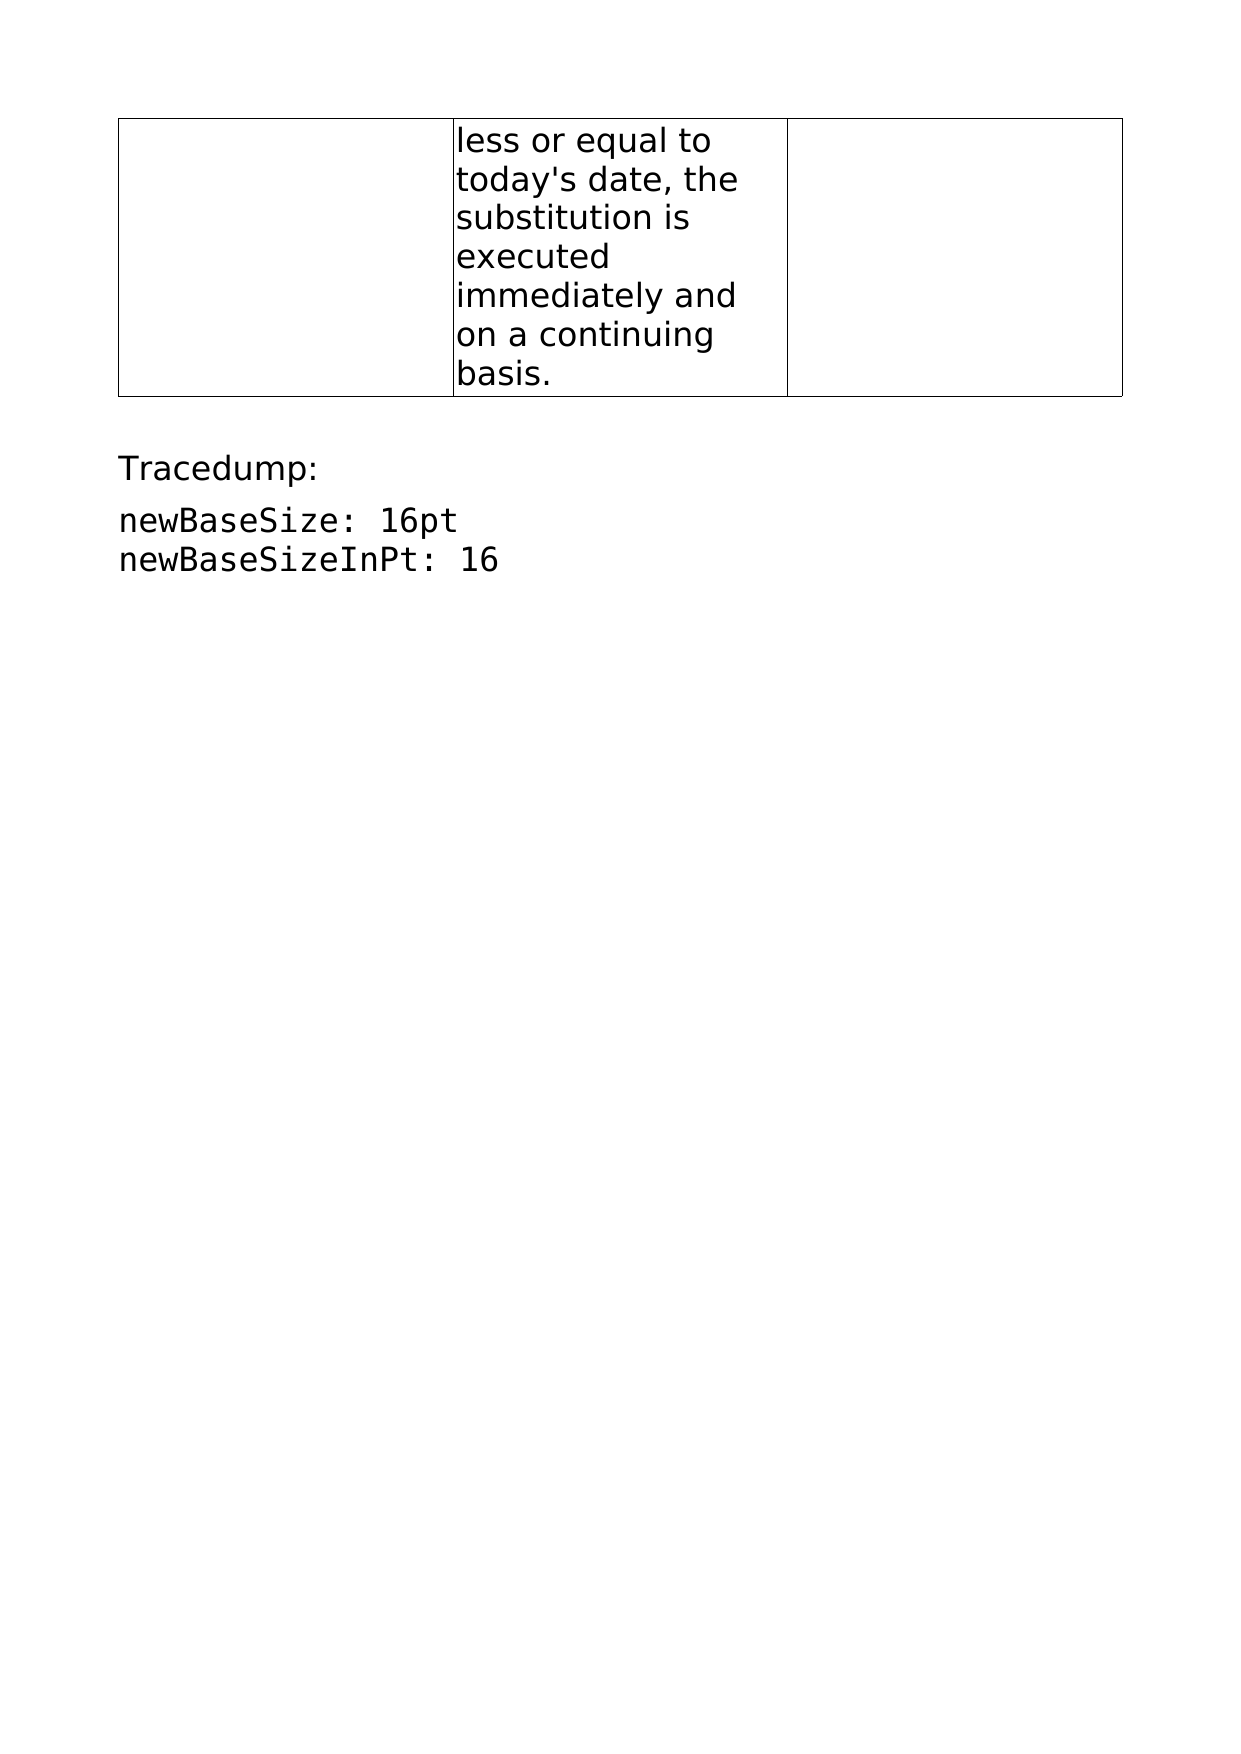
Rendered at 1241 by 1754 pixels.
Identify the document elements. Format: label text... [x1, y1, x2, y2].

table_cell less or equal to today's date, the substitution is executed immediately and on a continuing basis. [454, 119, 787, 396]
text Tracedump: [118, 411, 1122, 489]
table_cell [788, 119, 1122, 396]
table_cell [119, 119, 453, 396]
text newBaseSize: 16pt newBaseSizeInPt: 16 [118, 501, 1122, 579]
